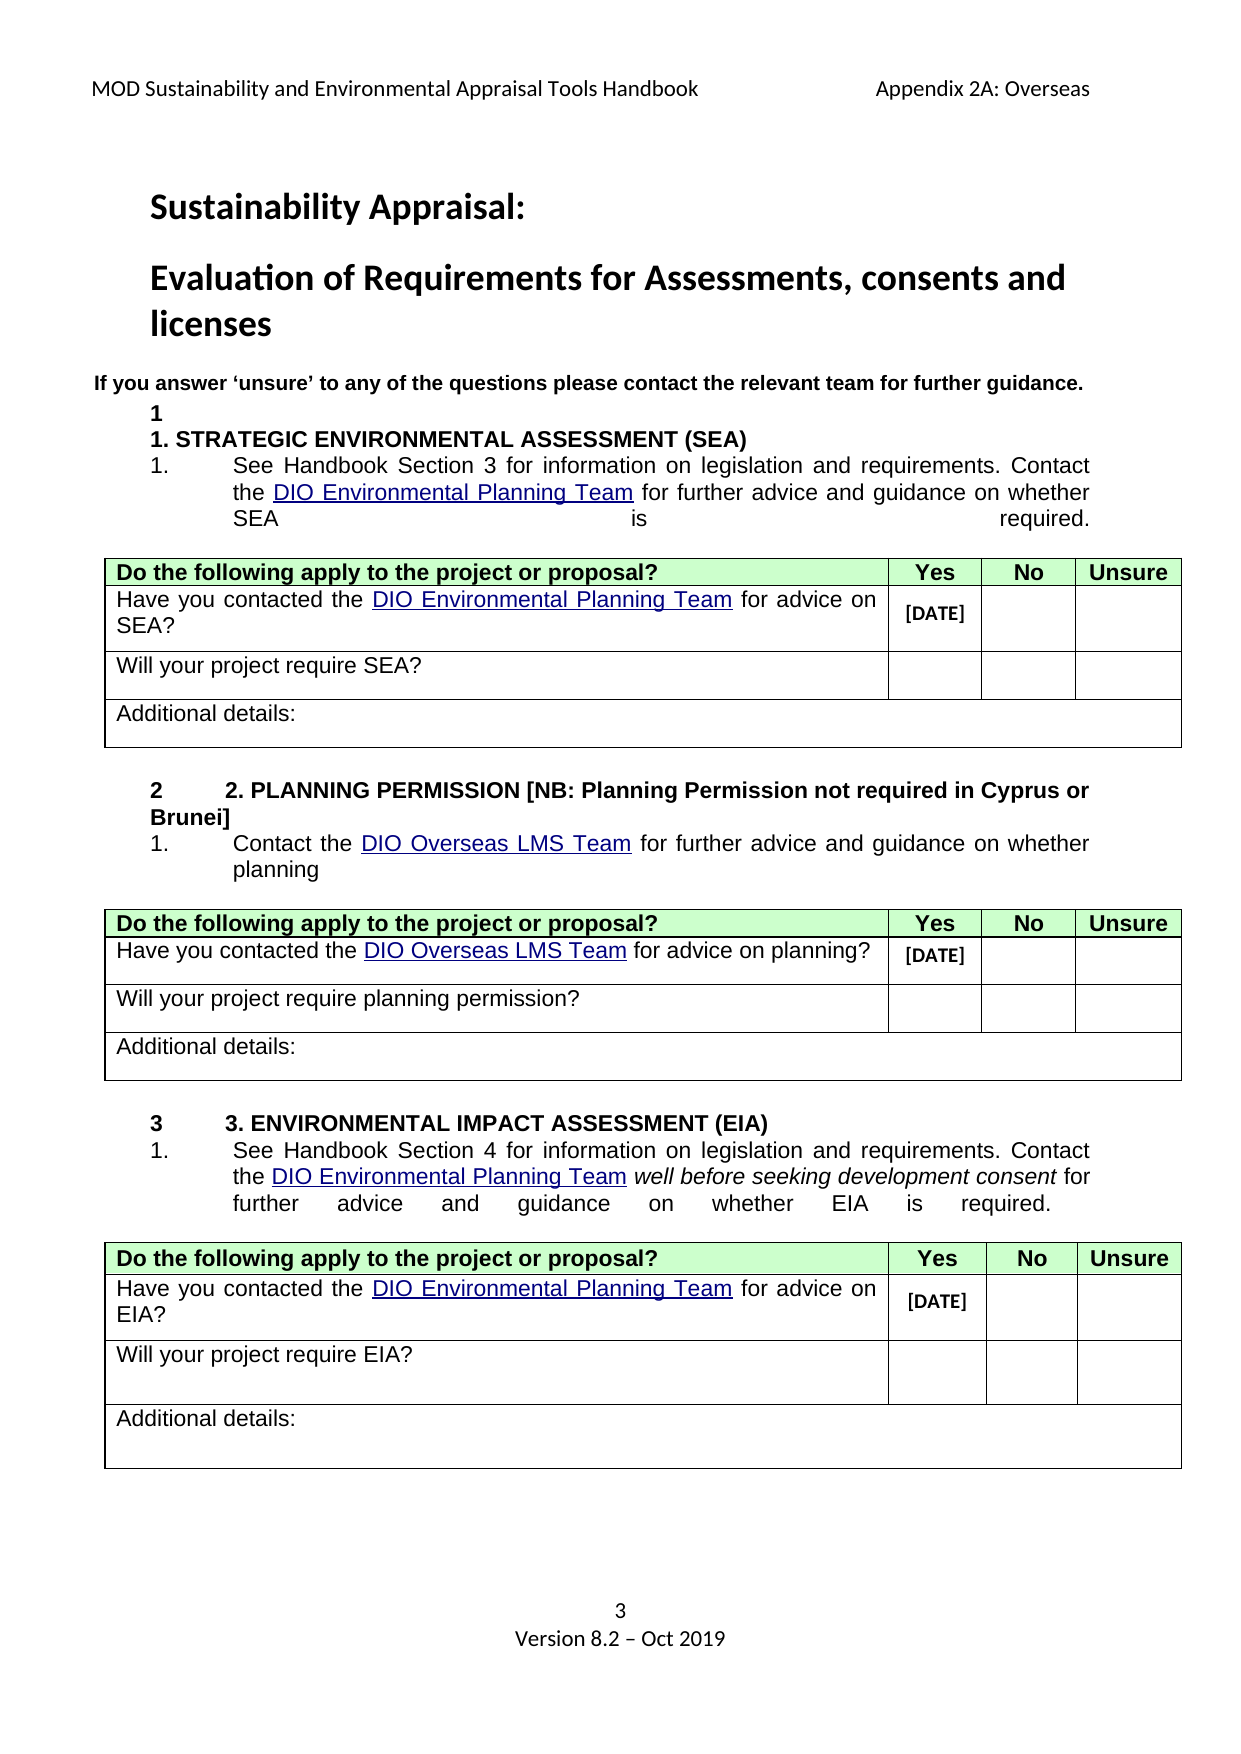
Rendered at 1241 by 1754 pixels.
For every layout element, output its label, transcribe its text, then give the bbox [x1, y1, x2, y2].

table_header Do the following apply to the project or proposal? [106, 1243, 888, 1273]
subtitle If you answer ‘unsure’ to any of the questions please contact the relevant team for further guidance. [94, 345, 1090, 395]
table_header Unsure [1078, 1243, 1181, 1273]
table_cell Additional details: [106, 700, 1181, 747]
table_cell Have you contacted the DIO Overseas LMS Team for advice on planning? [106, 938, 888, 984]
subtitle 2. PLANNING PERMISSION [NB: Planning Permission not required in Cyprus or Brunei] [150, 777, 1090, 830]
table_cell [987, 1341, 1077, 1404]
table_cell [889, 652, 981, 699]
table_cell [1076, 938, 1181, 984]
table_cell [1076, 586, 1181, 651]
table_cell [982, 938, 1075, 984]
table_cell Will your project require EIA? [106, 1341, 888, 1404]
table_header Unsure [1076, 910, 1181, 936]
table_header No [982, 559, 1075, 585]
table_header No [982, 910, 1075, 936]
subtitle 3. ENVIRONMENTAL IMPACT ASSESSMENT (EIA) [150, 1110, 1090, 1137]
subtitle See Handbook Section 4 for information on legislation and requirements. Contact the DIO Environmental Planning Team well before seeking development consent for further advice and guidance on whether EIA is required. [150, 1137, 1090, 1242]
table_cell [DATE] [889, 938, 981, 984]
table_cell [1076, 985, 1181, 1032]
table_cell [1078, 1341, 1181, 1404]
table_cell Have you contacted the DIO Environmental Planning Team for advice on SEA? [106, 586, 888, 651]
table_cell Have you contacted the DIO Environmental Planning Team for advice on EIA? [106, 1275, 888, 1340]
subtitle Evaluation of Requirements for Assessments, consents and licenses [150, 254, 1090, 345]
table_header Unsure [1076, 559, 1181, 585]
subtitle Sustainability Appraisal: [150, 183, 1090, 229]
table_header Yes [889, 1243, 986, 1273]
table_header No [987, 1243, 1077, 1273]
table_header Yes [889, 910, 981, 936]
subtitle Contact the DIO Overseas LMS Team for further advice and guidance on whether planning [150, 830, 1090, 909]
table_cell [DATE] [889, 1275, 986, 1340]
table_cell [982, 652, 1075, 699]
table_cell [987, 1275, 1077, 1340]
table_cell Will your project require planning permission? [106, 985, 888, 1032]
table_cell Additional details: [106, 1405, 1181, 1468]
table_header Do the following apply to the project or proposal? [106, 559, 888, 585]
table_cell [982, 985, 1075, 1032]
table_cell [889, 985, 981, 1032]
table_cell [889, 1341, 986, 1404]
subtitle 1. STRATEGIC ENVIRONMENTAL ASSESSMENT (SEA) [150, 399, 1090, 452]
table_header Yes [889, 559, 981, 585]
table_cell [982, 586, 1075, 651]
table_header Do the following apply to the project or proposal? [106, 910, 888, 936]
table_cell Additional details: [106, 1033, 1181, 1080]
table_cell [1076, 652, 1181, 699]
table_cell [1078, 1275, 1181, 1340]
table_cell [DATE] [889, 586, 981, 651]
subtitle See Handbook Section 3 for information on legislation and requirements. Contact the DIO Environmental Planning Team for further advice and guidance on whether SEA is required. [150, 452, 1090, 558]
table_cell Will your project require SEA? [106, 652, 888, 699]
